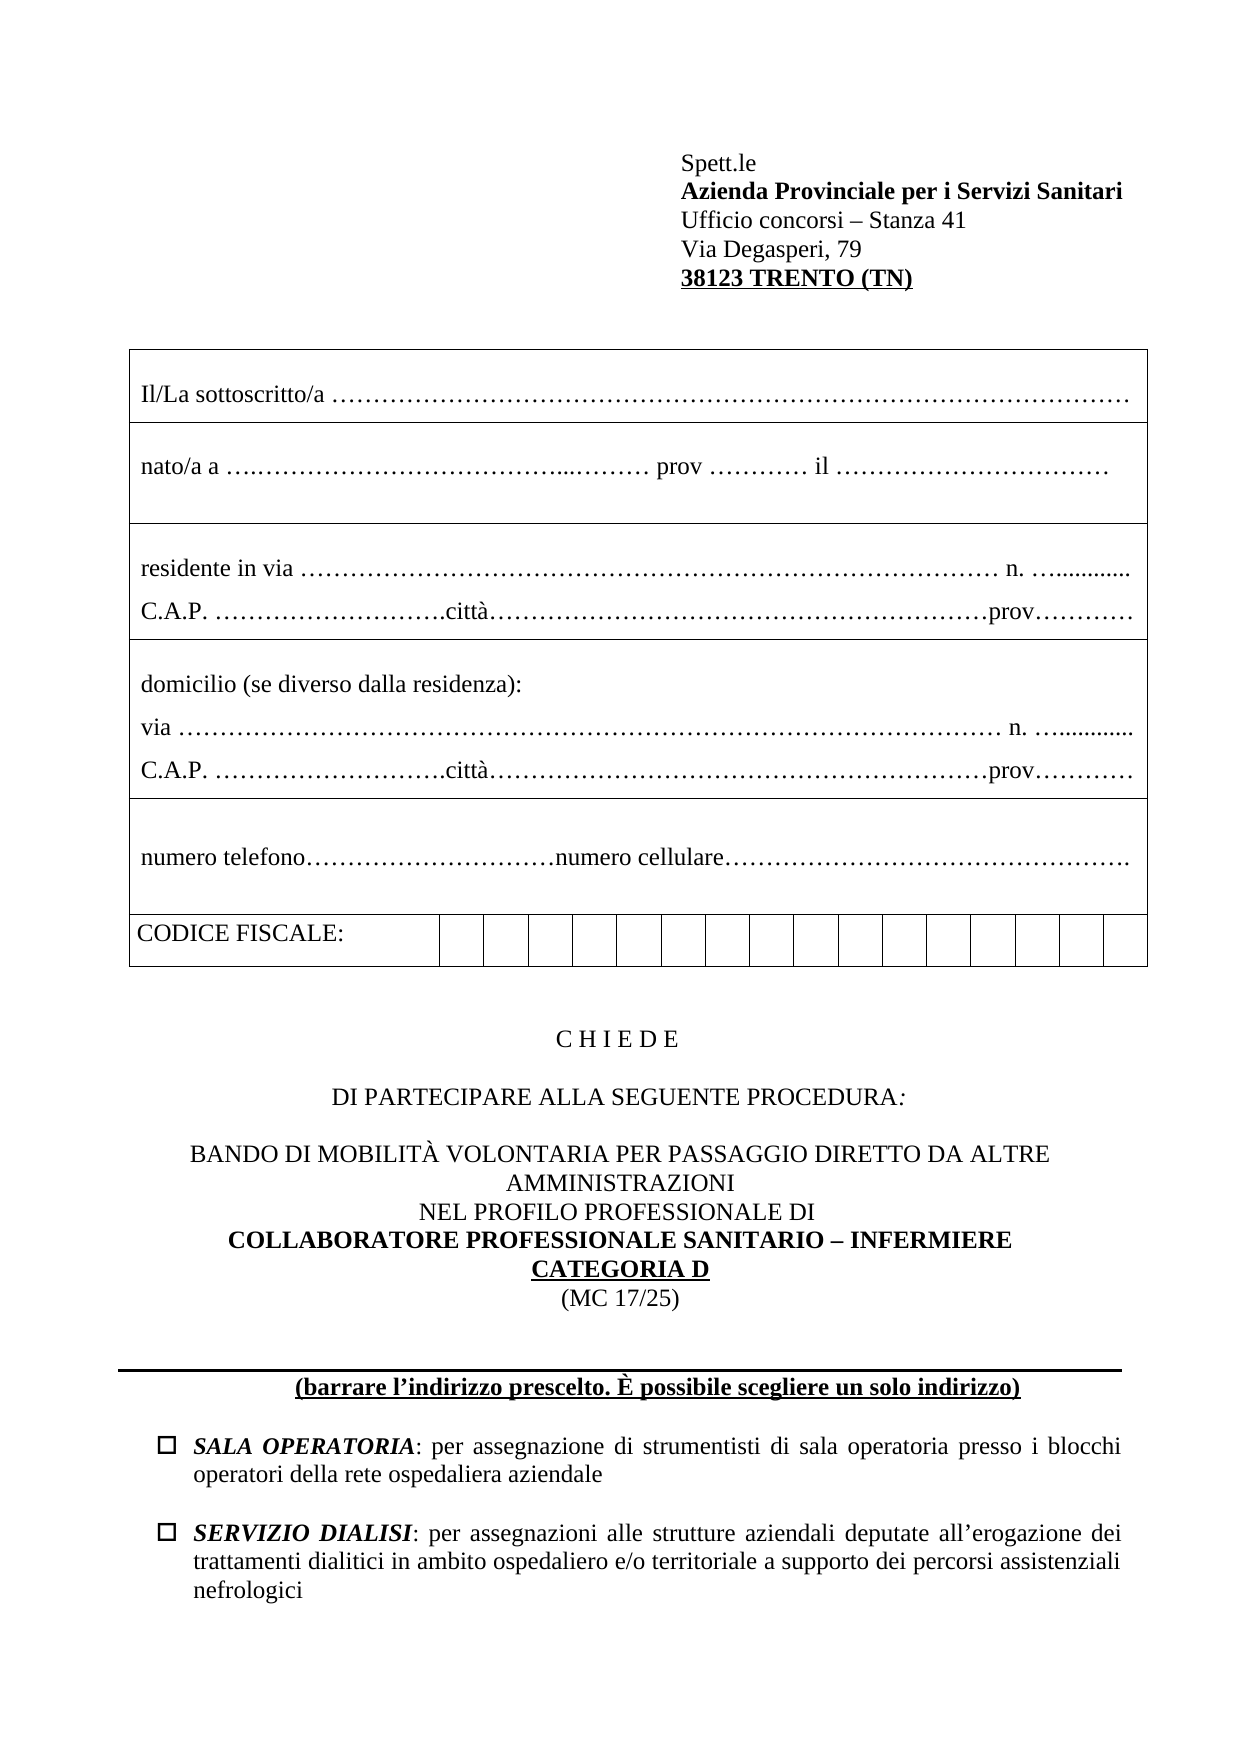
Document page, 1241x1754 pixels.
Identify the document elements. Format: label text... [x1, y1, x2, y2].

text 38123 TRENTO (TN) [681, 263, 1122, 291]
text (barrare l’indirizzo prescelto. È possibile scegliere un solo indirizzo) [193, 1372, 1122, 1401]
text NEL PROFILO PROFESSIONALE DI [118, 1197, 1122, 1226]
table_cell [440, 915, 483, 966]
text Spett.le [681, 148, 1122, 176]
list SALA OPERATORIA: per assegnazione di strumentisti di sala operatoria presso i blocchi operatori della rete ospedaliera aziendale [156, 1431, 1122, 1488]
table_cell [706, 915, 749, 966]
table_cell residente in via ………………………………………………………………………… n. …............ C.A.P. ……………………….città……………………………………………………prov………… [130, 524, 1147, 639]
text CATEGORIA D [118, 1254, 1122, 1283]
table_cell CODICE FISCALE: [130, 915, 439, 966]
list SERVIZIO DIALISI: per assegnazioni alle strutture aziendali deputate all’erogazione dei trattamenti dialitici in ambito ospedaliero e/o territoriale a supporto dei percorsi assistenziali nefrologici [156, 1518, 1122, 1604]
table_cell [573, 915, 616, 966]
text (MC 17/25) [118, 1283, 1122, 1312]
table_cell [1016, 915, 1059, 966]
table_cell [750, 915, 793, 966]
text Ufficio concorsi – Stanza 41 [681, 205, 1122, 234]
table_cell [927, 915, 970, 966]
table_header Il/La sottoscritto/a …………………………………………………………………………………… [130, 350, 1147, 422]
table_cell [1104, 915, 1147, 966]
table_cell numero telefono…………………………numero cellulare…………………………………………. [130, 799, 1147, 914]
text Via Degasperi, 79 [681, 234, 1122, 263]
table_cell [839, 915, 882, 966]
text C H I E D E [118, 1024, 1122, 1053]
text COLLABORATORE PROFESSIONALE SANITARIO – INFERMIERE [118, 1226, 1122, 1254]
text Azienda Provinciale per i Servizi Sanitari [681, 176, 1131, 205]
table_cell domicilio (se diverso dalla residenza): via ……………………………………………………………………………………… n. …............ C.A.P. ……………………….città……………………………………………………prov………… [130, 640, 1147, 798]
table_cell [617, 915, 661, 966]
text BANDO DI MOBILITÀ VOLONTARIA PER PASSAGGIO DIRETTO DA ALTRE AMMINISTRAZIONI [118, 1139, 1122, 1197]
table_cell [662, 915, 705, 966]
table_cell [529, 915, 572, 966]
table_cell [883, 915, 926, 966]
table_cell [484, 915, 528, 966]
table_cell nato/a a ….………………………………...……… prov ………… il …………………………… [130, 423, 1147, 523]
text DI PARTECIPARE ALLA SEGUENTE PROCEDURA: [118, 1082, 1122, 1111]
table_cell [971, 915, 1015, 966]
table_cell [1060, 915, 1103, 966]
table_cell [794, 915, 838, 966]
